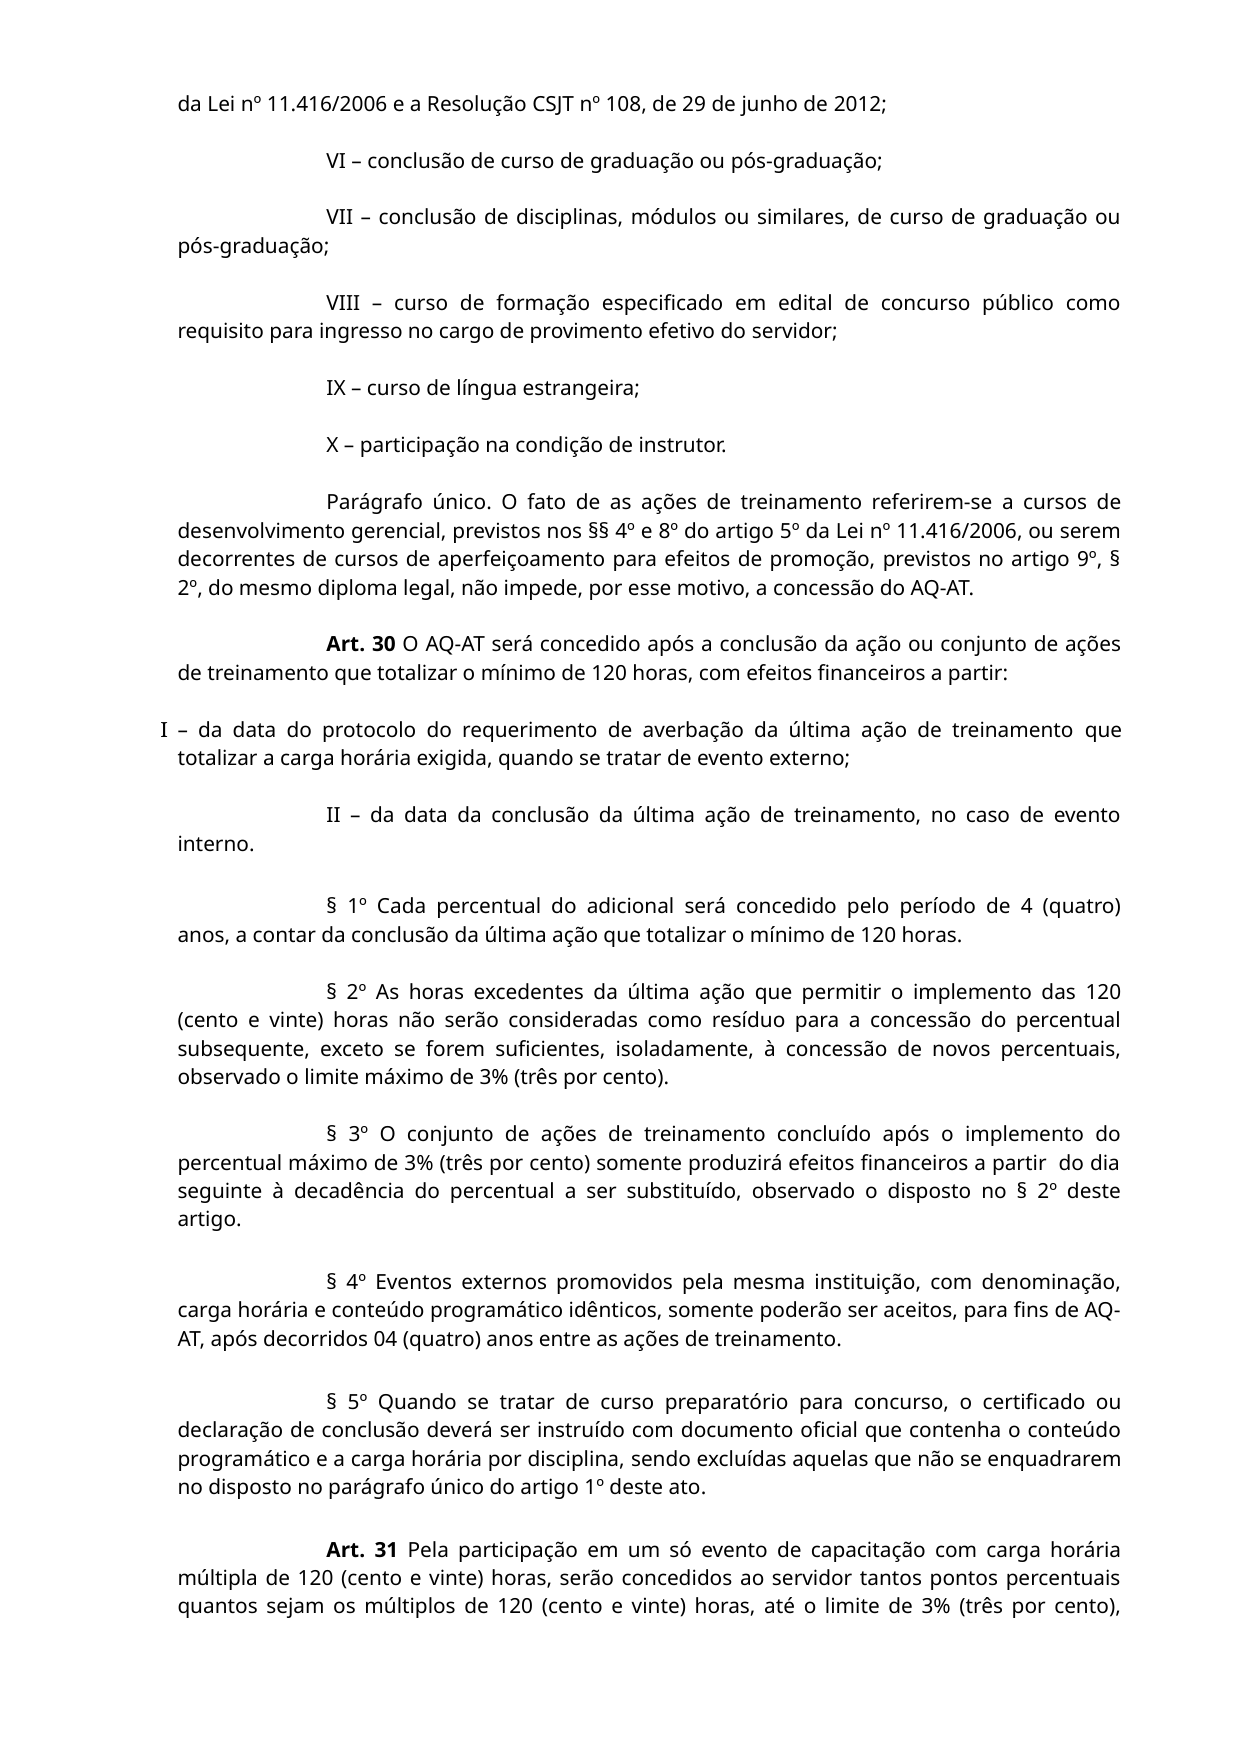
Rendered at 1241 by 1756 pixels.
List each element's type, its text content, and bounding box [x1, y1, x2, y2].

text § 5º Quando se tratar de curso preparatório para concurso, o certificado ou declaração de conclusão deverá ser instruído com documento oficial que contenha o conteúdo programático e a carga horária por disciplina, sendo excluídas aquelas que não se enquadrarem no disposto no parágrafo único do artigo 1º deste ato. [177, 1387, 1122, 1501]
list X – participação na condição de instrutor. [177, 431, 1122, 459]
text Art. 31 Pela participação em um só evento de capacitação com carga horária múltipla de 120 (cento e vinte) horas, serão concedidos ao servidor tantos pontos percentuais quantos sejam os múltiplos de 120 (cento e vinte) horas, até o limite de 3% (três por cento), [177, 1535, 1122, 1620]
text § 2º As horas excedentes da última ação que permitir o implemento das 120 (cento e vinte) horas não serão consideradas como resíduo para a concessão do percentual subsequente, exceto se forem suficientes, isoladamente, à concessão de novos percentuais, observado o limite máximo de 3% (três por cento). [177, 977, 1122, 1091]
list VII – conclusão de disciplinas, módulos ou similares, de curso de graduação ou pós-graduação; [177, 202, 1122, 259]
list da Lei nº 11.416/2006 e a Resolução CSJT nº 108, de 29 de junho de 2012; [177, 89, 1122, 118]
list VIII – curso de formação especificado em edital de concurso público como requisito para ingresso no cargo de provimento efetivo do servidor; [177, 288, 1122, 345]
list VI – conclusão de curso de graduação ou pós-graduação; [188, 146, 1122, 174]
text Parágrafo único. O fato de as ações de treinamento referirem-se a cursos de desenvolvimento gerencial, previstos nos §§ 4º e 8º do artigo 5º da Lei nº 11.416/2006, ou serem decorrentes de cursos de aperfeiçoamento para efeitos de promoção, previstos no artigo 9º, § 2º, do mesmo diploma legal, não impede, por esse motivo, a concessão do AQ-AT. [177, 487, 1122, 601]
list IX – curso de língua estrangeira; [188, 373, 1122, 402]
list – da data do protocolo do requerimento de averbação da última ação de treinamento que totalizar a carga horária exigida, quando se tratar de evento externo; [160, 715, 1122, 772]
list II – da data da conclusão da última ação de treinamento, no caso de evento interno. [177, 801, 1122, 857]
text § 4º Eventos externos promovidos pela mesma instituição, com denominação, carga horária e conteúdo programático idênticos, somente poderão ser aceitos, para fins de AQ-AT, após decorridos 04 (quatro) anos entre as ações de treinamento. [177, 1267, 1122, 1352]
text § 1º Cada percentual do adicional será concedido pelo período de 4 (quatro) anos, a contar da conclusão da última ação que totalizar o mínimo de 120 horas. [177, 892, 1122, 948]
text § 3º O conjunto de ações de treinamento concluído após o implemento do percentual máximo de 3% (três por cento) somente produzirá efeitos financeiros a partir do dia seguinte à decadência do percentual a ser substituído, observado o disposto no § 2º deste artigo. [177, 1119, 1122, 1233]
text Art. 30 O AQ-AT será concedido após a conclusão da ação ou conjunto de ações de treinamento que totalizar o mínimo de 120 horas, com efeitos financeiros a partir: [177, 629, 1122, 686]
